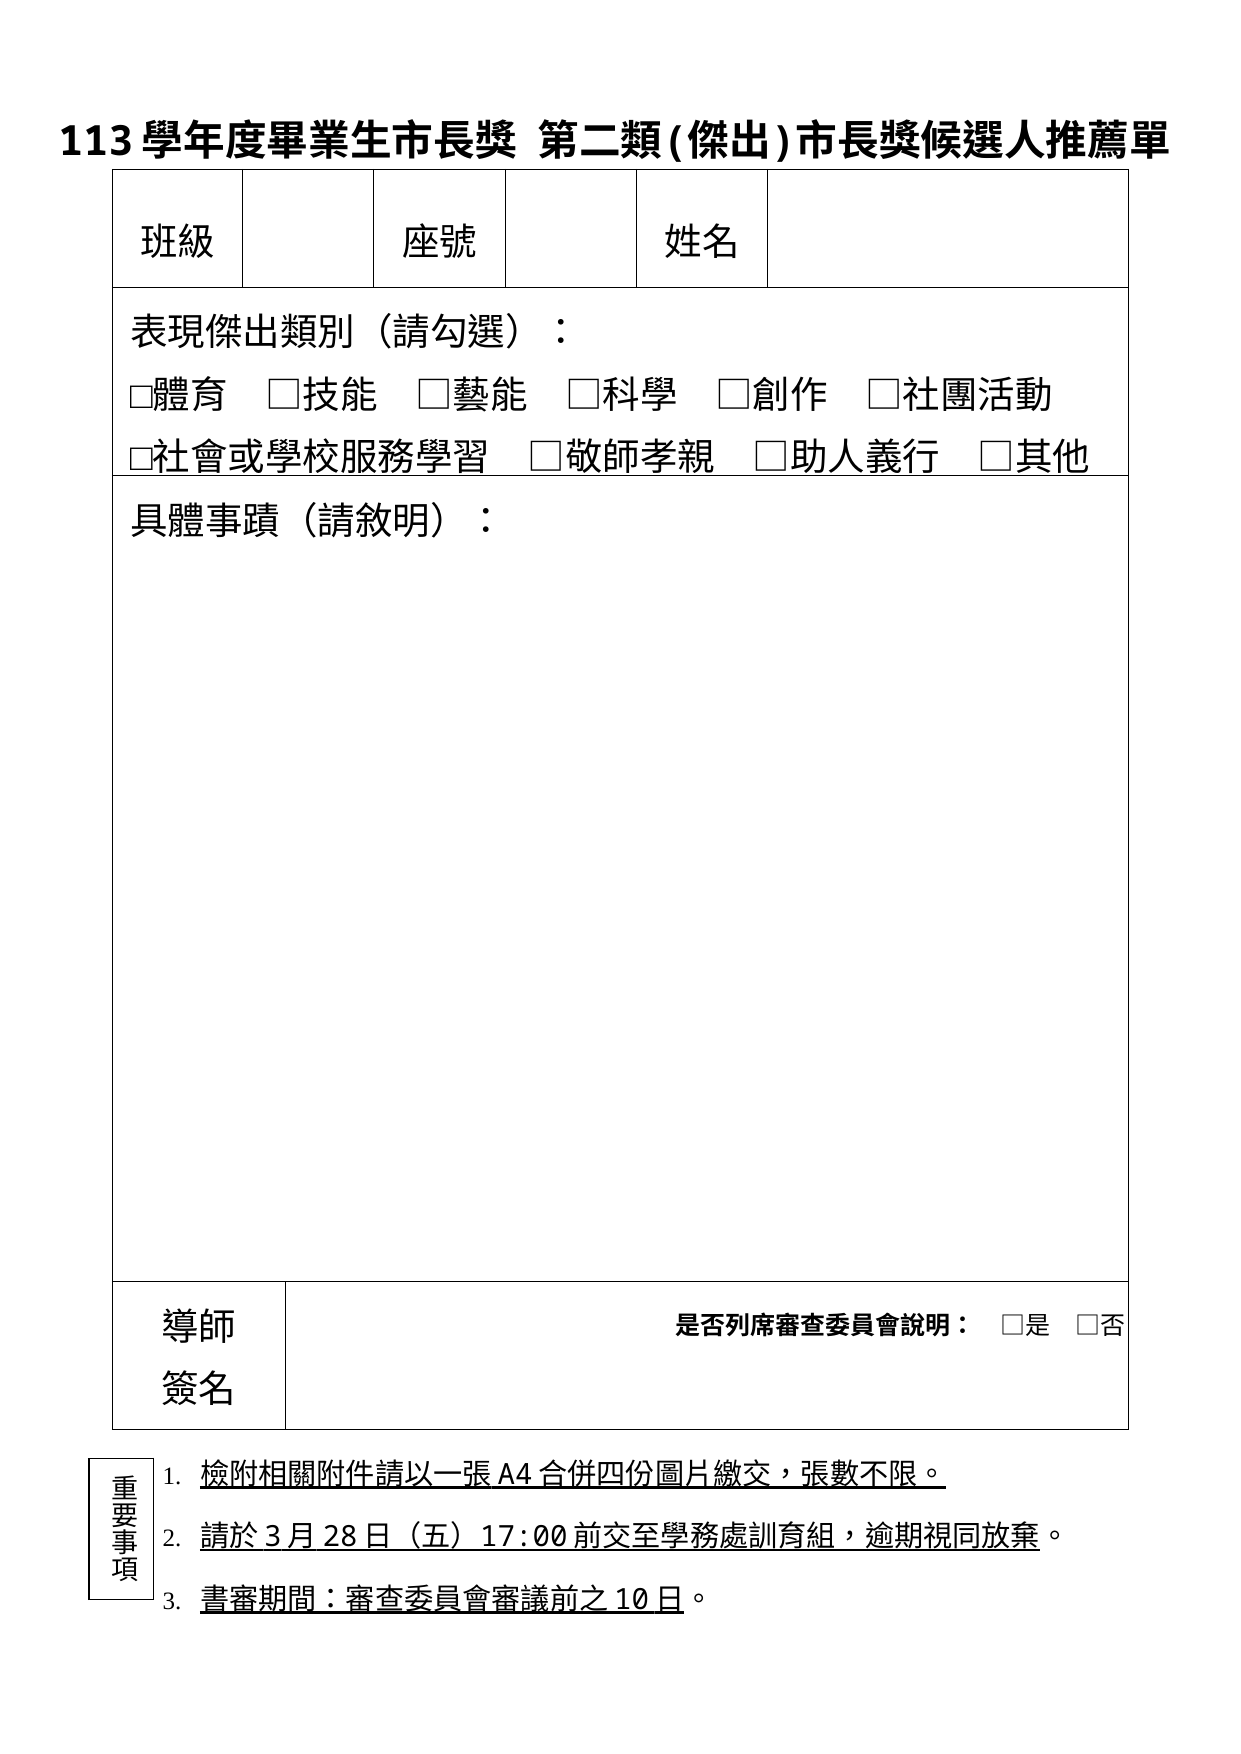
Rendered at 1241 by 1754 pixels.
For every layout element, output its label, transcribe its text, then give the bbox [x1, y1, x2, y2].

table_cell 是否列席審查委員會說明： □是 □否 [286, 1282, 1128, 1429]
table_header 座號 [374, 170, 505, 287]
table_header [506, 170, 636, 287]
table_header [768, 170, 1128, 287]
list 檢附相關附件請以一張A4合併四份圖片繳交，張數不限。 [162, 1430, 1128, 1492]
table_header [243, 170, 373, 287]
table_header 班級 [113, 170, 242, 287]
list [90, 1459, 153, 1599]
list 書審期間：審查委員會審議前之10日。 [162, 1555, 1128, 1617]
table_header 姓名 [637, 170, 767, 287]
list 請於3月28日（五）17:00前交至學務處訓育組，逾期視同放棄。 [162, 1492, 1128, 1555]
table_cell 表現傑出類別（請勾選）： □體育 □技能 □藝能 □科學 □創作 □社團活動 □社會或學校服務學習 □敬師孝親 □助人義行 □其他 [113, 288, 1128, 475]
list 重要事項 [106, 1474, 145, 1584]
table_cell 導師 簽名 [113, 1282, 285, 1429]
text 113學年度畢業生市長獎 第二類(傑出)市長獎候選人推薦單 [53, 96, 1175, 158]
table_cell 具體事蹟（請敘明）： [113, 476, 1128, 1281]
